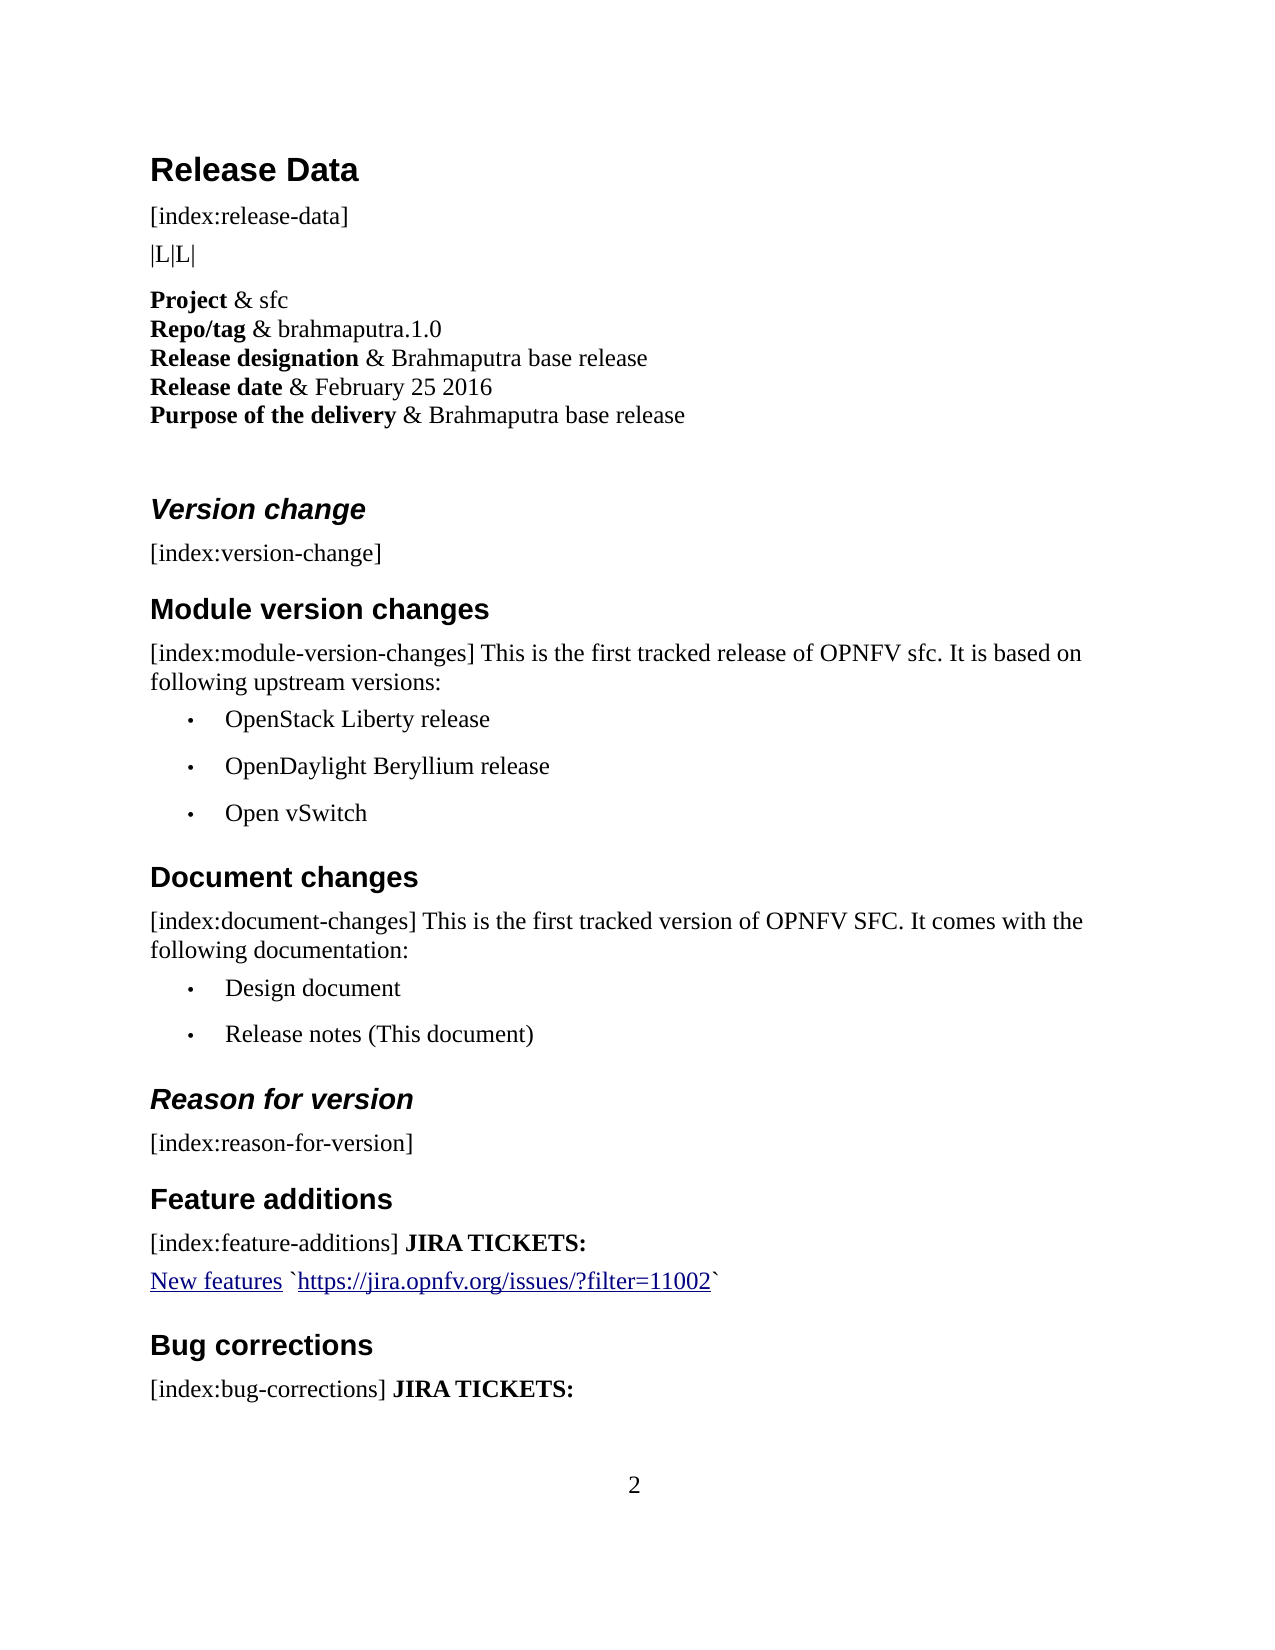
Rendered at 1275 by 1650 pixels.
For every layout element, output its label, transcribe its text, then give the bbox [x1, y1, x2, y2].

subtitle Bug corrections [150, 1328, 1125, 1362]
list OpenDaylight Beryllium release [187, 751, 1125, 780]
text [index:version-change] [150, 538, 1125, 567]
subtitle Release Data [150, 150, 1125, 189]
list Open vSwitch [187, 798, 1125, 826]
subtitle Document changes [150, 860, 1125, 894]
text [index:reason-for-version] [150, 1128, 1125, 1157]
text [index:module-version-changes] This is the first tracked release of OPNFV sfc. It is based on following upstream versions: [150, 638, 1125, 695]
subtitle Reason for version [150, 1082, 1125, 1116]
subtitle Version change [150, 492, 1125, 526]
text New features `https://jira.opnfv.org/issues/?filter=11002` [150, 1266, 1125, 1294]
text [index:bug-corrections] JIRA TICKETS: [150, 1374, 1125, 1403]
text [index:document-changes] This is the first tracked version of OPNFV SFC. It comes with the following documentation: [150, 906, 1125, 964]
text Project & sfc Repo/tag & brahmaputra.1.0 Release designation & Brahmaputra base release Release date & February 25 2016 Purpose of the delivery & Brahmaputra base release [150, 286, 1125, 458]
subtitle Module version changes [150, 592, 1125, 625]
text [index:release-data] [150, 201, 1125, 230]
text [index:feature-additions] JIRA TICKETS: [150, 1228, 1125, 1257]
text |L|L| [150, 239, 1125, 268]
list OpenStack Liberty release [187, 704, 1125, 733]
list Release notes (This document) [187, 1019, 1125, 1048]
subtitle Feature additions [150, 1182, 1125, 1216]
list Design document [187, 973, 1125, 1002]
